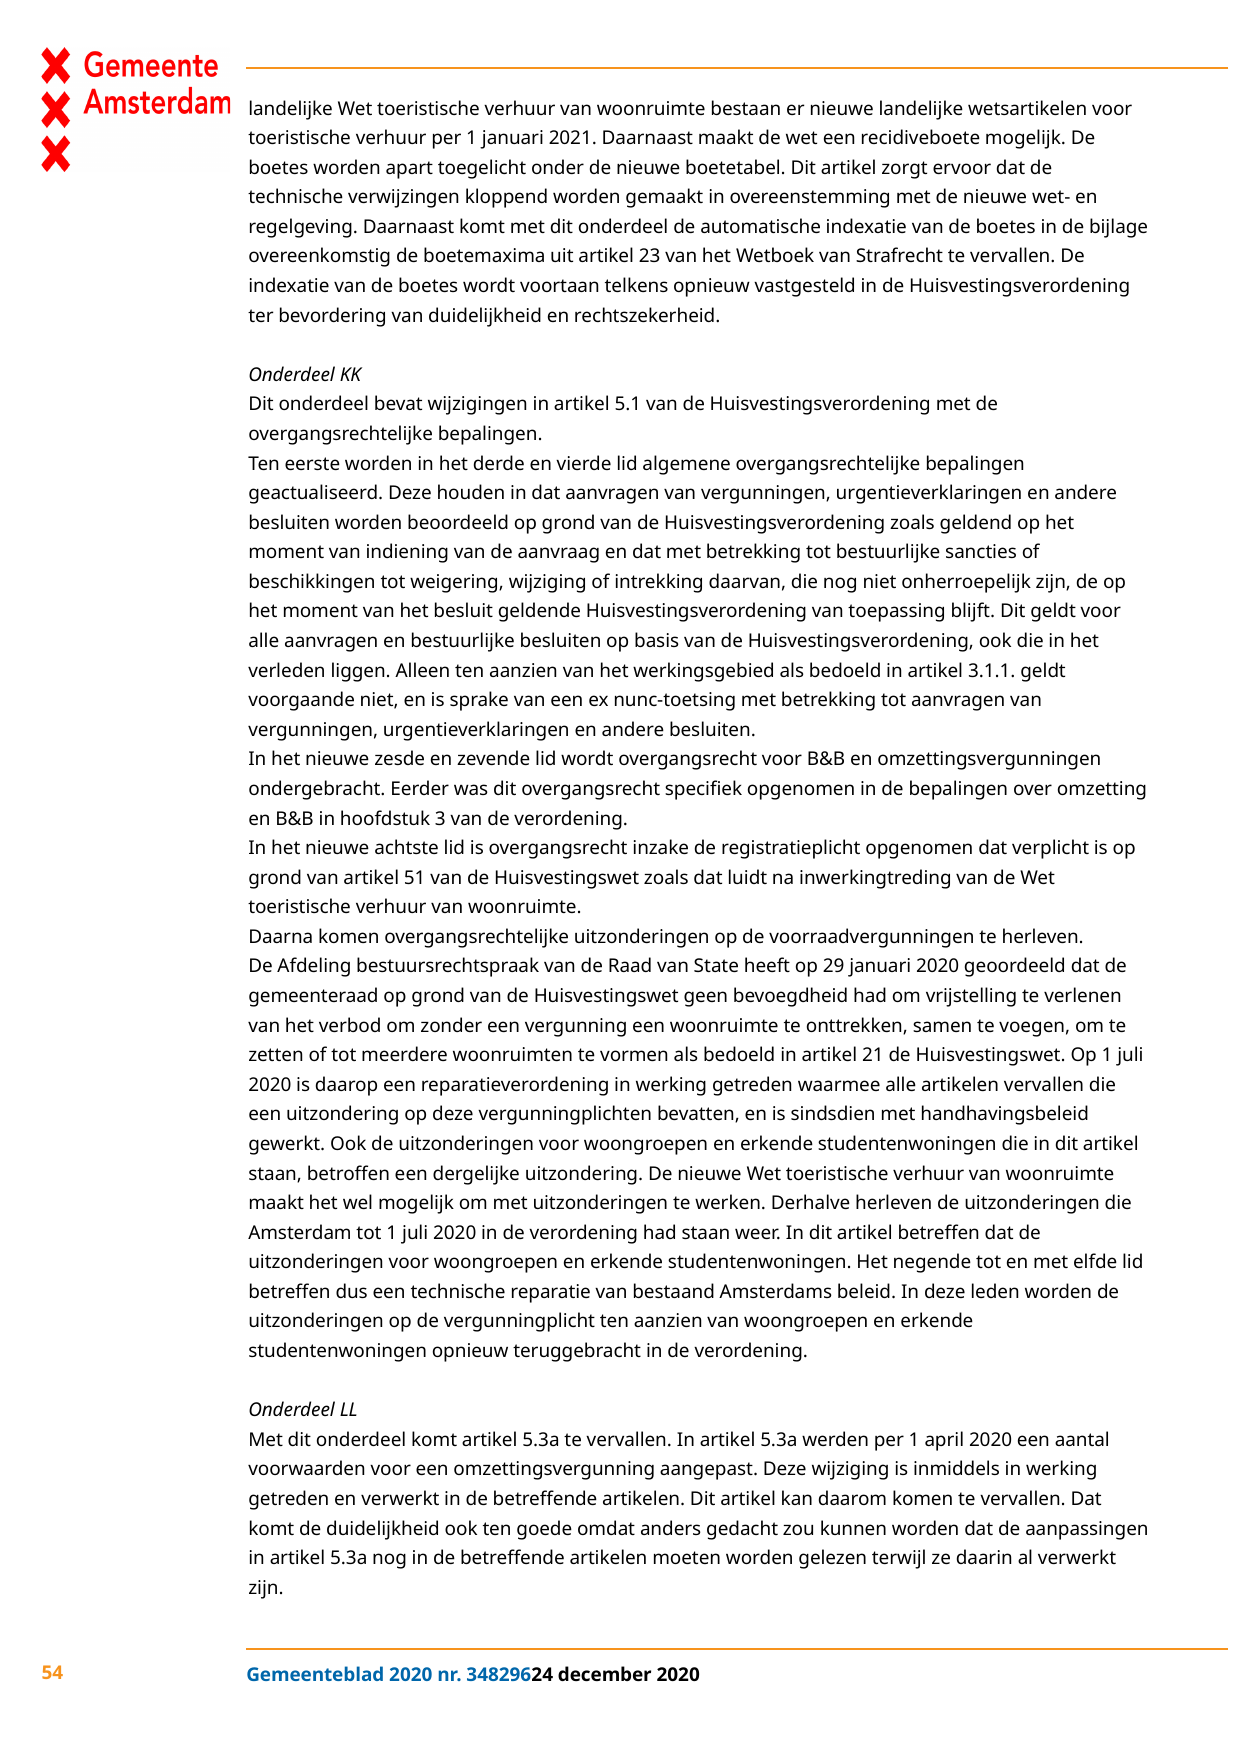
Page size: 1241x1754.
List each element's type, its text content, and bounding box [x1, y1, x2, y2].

picture [41, 47, 231, 172]
text Onderdeel LL [248, 1396, 1152, 1422]
text Met dit onderdeel komt artikel 5.3a te vervallen. In artikel 5.3a werden per 1 april 2020 een aantal voorwaarden voor een omzettingsvergunning aangepast. Deze wijziging is inmiddels in werking getreden en verwerkt in de betreffende artikelen. Dit artikel kan daarom komen te vervallen. Dat komt de duidelijkheid ook ten goede omdat anders gedacht zou kunnen worden dat de aanpassingen in artikel 5.3a nog in de betreffende artikelen moeten worden gelezen terwijl ze daarin al verwerkt zijn. [248, 1426, 1152, 1600]
text Daarna komen overgangsrechtelijke uitzonderingen op de voorraadvergunningen te herleven. [248, 923, 1152, 949]
text In het nieuwe achtste lid is overgangsrecht inzake de registratieplicht opgenomen dat verplicht is op grond van artikel 51 van de Huisvestingswet zoals dat luidt na inwerkingtreding van de Wet toeristische verhuur van woonruimte. [248, 834, 1152, 919]
text Onderdeel KK [248, 361, 1152, 387]
text In het nieuwe zesde en zevende lid wordt overgangsrecht voor B&B en omzettingsvergunningen ondergebracht. Eerder was dit overgangsrecht specifiek opgenomen in de bepalingen over omzetting en B&B in hoofdstuk 3 van de verordening. [248, 746, 1152, 831]
text De Afdeling bestuursrechtspraak van de Raad van State heeft op 29 januari 2020 geoordeeld dat de gemeenteraad op grond van de Huisvestingswet geen bevoegdheid had om vrijstelling te verlenen van het verbod om zonder een vergunning een woonruimte te onttrekken, samen te voegen, om te zetten of tot meerdere woonruimten te vormen als bedoeld in artikel 21 de Huisvestingswet. Op 1 juli 2020 is daarop een reparatieverordening in werking getreden waarmee alle artikelen vervallen die een uitzondering op deze vergunningplichten bevatten, en is sindsdien met handhavingsbeleid gewerkt. Ook de uitzonderingen voor woongroepen en erkende studentenwoningen die in dit artikel staan, betroffen een dergelijke uitzondering. De nieuwe Wet toeristische verhuur van woonruimte maakt het wel mogelijk om met uitzonderingen te werken. Derhalve herleven de uitzonderingen die Amsterdam tot 1 juli 2020 in de verordening had staan weer. In dit artikel betreffen dat de uitzonderingen voor woongroepen en erkende studentenwoningen. Het negende tot en met elfde lid betreffen dus een technische reparatie van bestaand Amsterdams beleid. In deze leden worden de uitzonderingen op de vergunningplicht ten aanzien van woongroepen en erkende studentenwoningen opnieuw teruggebracht in de verordening. [248, 953, 1152, 1363]
text Ten eerste worden in het derde en vierde lid algemene overgangsrechtelijke bepalingen geactualiseerd. Deze houden in dat aanvragen van vergunningen, urgentieverklaringen en andere besluiten worden beoordeeld op grond van de Huisvestingsverordening zoals geldend op het moment van indiening van de aanvraag en dat met betrekking tot bestuurlijke sancties of beschikkingen tot weigering, wijziging of intrekking daarvan, die nog niet onherroepelijk zijn, de op het moment van het besluit geldende Huisvestingsverordening van toepassing blijft. Dit geldt voor alle aanvragen en bestuurlijke besluiten op basis van de Huisvestingsverordening, ook die in het verleden liggen. Alleen ten aanzien van het werkingsgebied als bedoeld in artikel 3.1.1. geldt voorgaande niet, en is sprake van een ex nunc-toetsing met betrekking tot aanvragen van vergunningen, urgentieverklaringen en andere besluiten. [248, 450, 1152, 742]
text Dit onderdeel bevat wijzigingen in artikel 5.1 van de Huisvestingsverordening met de overgangsrechtelijke bepalingen. [248, 391, 1152, 446]
text landelijke Wet toeristische verhuur van woonruimte bestaan er nieuwe landelijke wetsartikelen voor toeristische verhuur per 1 januari 2021. Daarnaast maakt de wet een recidiveboete mogelijk. De boetes worden apart toegelicht onder de nieuwe boetetabel. Dit artikel zorgt ervoor dat de technische verwijzingen kloppend worden gemaakt in overeenstemming met de nieuwe wet- en regelgeving. Daarnaast komt met dit onderdeel de automatische indexatie van de boetes in de bijlage overeenkomstig de boetemaxima uit artikel 23 van het Wetboek van Strafrecht te vervallen. De indexatie van de boetes wordt voortaan telkens opnieuw vastgesteld in de Huisvestingsverordening ter bevordering van duidelijkheid en rechtszekerheid. [248, 95, 1152, 328]
